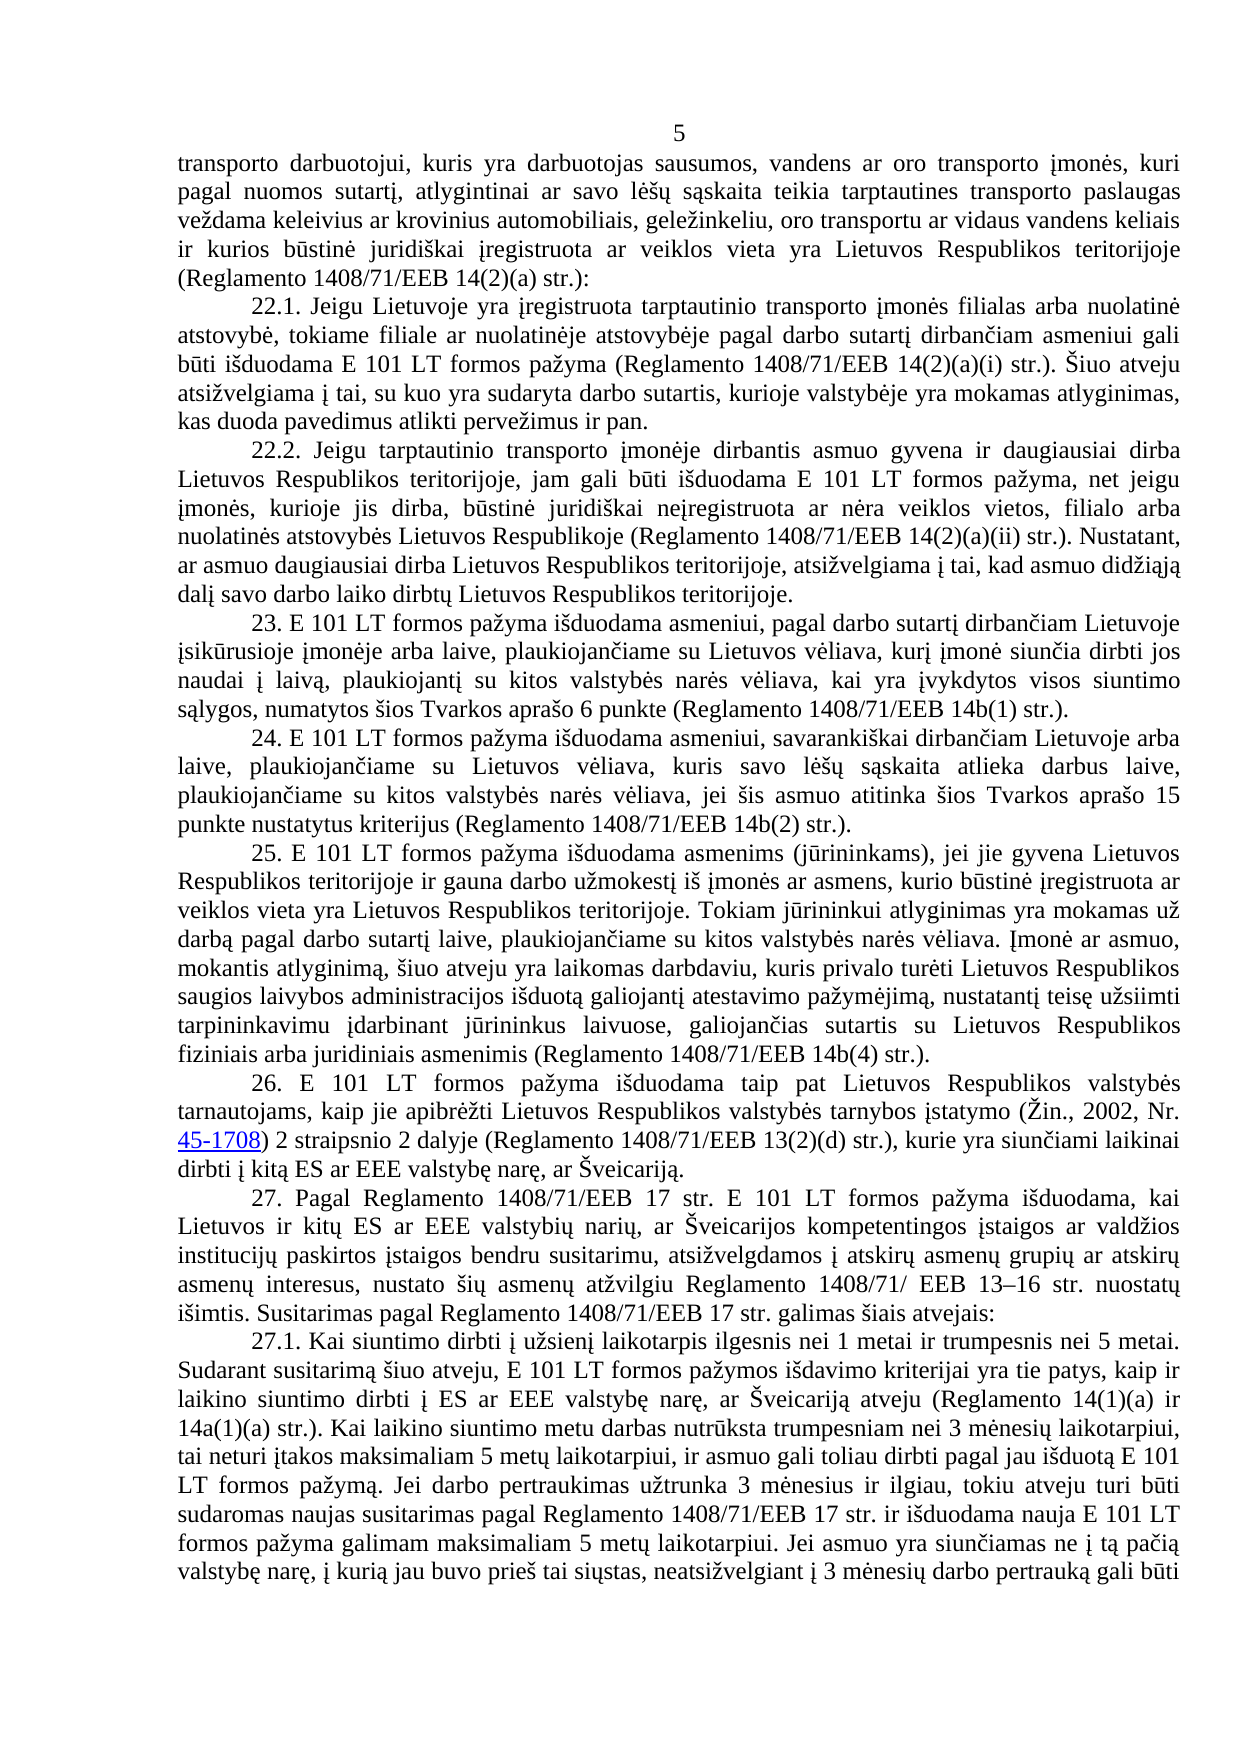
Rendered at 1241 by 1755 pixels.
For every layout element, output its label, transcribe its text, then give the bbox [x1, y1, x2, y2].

text 22.1. Jeigu Lietuvoje yra įregistruota tarptautinio transporto įmonės filialas arba nuolatinė atstovybė, tokiame filiale ar nuolatinėje atstovybėje pagal darbo sutartį dirbančiam asmeniui gali būti išduodama E 101 LT formos pažyma (Reglamento 1408/71/EEB 14(2)(a)(i) str.). Šiuo atveju atsižvelgiama į tai, su kuo yra sudaryta darbo sutartis, kurioje valstybėje yra mokamas atlyginimas, kas duoda pavedimus atlikti pervežimus ir pan. [177, 291, 1181, 435]
text 27.1. Kai siuntimo dirbti į užsienį laikotarpis ilgesnis nei 1 metai ir trumpesnis nei 5 metai. Sudarant susitarimą šiuo atveju, E 101 LT formos pažymos išdavimo kriterijai yra tie patys, kaip ir laikino siuntimo dirbti į ES ar EEE valstybę narę, ar Šveicariją atveju (Reglamento 14(1)(a) ir 14a(1)(a) str.). Kai laikino siuntimo metu darbas nutrūksta trumpesniam nei 3 mėnesių laikotarpiui, tai neturi įtakos maksimaliam 5 metų laikotarpiui, ir asmuo gali toliau dirbti pagal jau išduotą E 101 LT formos pažymą. Jei darbo pertraukimas užtrunka 3 mėnesius ir ilgiau, tokiu atveju turi būti sudaromas naujas susitarimas pagal Reglamento 1408/71/EEB 17 str. ir išduodama nauja E 101 LT formos pažyma galimam maksimaliam 5 metų laikotarpiui. Jei asmuo yra siunčiamas ne į tą pačią valstybę narę, į kurią jau buvo prieš tai siųstas, neatsižvelgiant į 3 mėnesių darbo pertrauką gali būti [177, 1326, 1181, 1585]
text 26. E 101 LT formos pažyma išduodama taip pat Lietuvos Respublikos valstybės tarnautojams, kaip jie apibrėžti Lietuvos Respublikos valstybės tarnybos įstatymo (Žin., 2002, Nr. 45-1708) 2 straipsnio 2 dalyje (Reglamento 1408/71/EEB 13(2)(d) str.), kurie yra siunčiami laikinai dirbti į kitą ES ar EEE valstybę narę, ar Šveicariją. [177, 1068, 1181, 1183]
text transporto darbuotojui, kuris yra darbuotojas sausumos, vandens ar oro transporto įmonės, kuri pagal nuomos sutartį, atlygintinai ar savo lėšų sąskaita teikia tarptautines transporto paslaugas veždama keleivius ar krovinius automobiliais, geležinkeliu, oro transportu ar vidaus vandens keliais ir kurios būstinė juridiškai įregistruota ar veiklos vieta yra Lietuvos Respublikos teritorijoje (Reglamento 1408/71/EEB 14(2)(a) str.): [177, 148, 1181, 291]
text 24. E 101 LT formos pažyma išduodama asmeniui, savarankiškai dirbančiam Lietuvoje arba laive, plaukiojančiame su Lietuvos vėliava, kuris savo lėšų sąskaita atlieka darbus laive, plaukiojančiame su kitos valstybės narės vėliava, jei šis asmuo atitinka šios Tvarkos aprašo 15 punkte nustatytus kriterijus (Reglamento 1408/71/EEB 14b(2) str.). [177, 723, 1181, 838]
text 27. Pagal Reglamento 1408/71/EEB 17 str. E 101 LT formos pažyma išduodama, kai Lietuvos ir kitų ES ar EEE valstybių narių, ar Šveicarijos kompetentingos įstaigos ar valdžios institucijų paskirtos įstaigos bendru susitarimu, atsižvelgdamos į atskirų asmenų grupių ar atskirų asmenų interesus, nustato šių asmenų atžvilgiu Reglamento 1408/71/ EEB 13–16 str. nuostatų išimtis. Susitarimas pagal Reglamento 1408/71/EEB 17 str. galimas šiais atvejais: [177, 1183, 1181, 1326]
text 25. E 101 LT formos pažyma išduodama asmenims (jūrininkams), jei jie gyvena Lietuvos Respublikos teritorijoje ir gauna darbo užmokestį iš įmonės ar asmens, kurio būstinė įregistruota ar veiklos vieta yra Lietuvos Respublikos teritorijoje. Tokiam jūrininkui atlyginimas yra mokamas už darbą pagal darbo sutartį laive, plaukiojančiame su kitos valstybės narės vėliava. Įmonė ar asmuo, mokantis atlyginimą, šiuo atveju yra laikomas darbdaviu, kuris privalo turėti Lietuvos Respublikos saugios laivybos administracijos išduotą galiojantį atestavimo pažymėjimą, nustatantį teisę užsiimti tarpininkavimu įdarbinant jūrininkus laivuose, galiojančias sutartis su Lietuvos Respublikos fiziniais arba juridiniais asmenimis (Reglamento 1408/71/EEB 14b(4) str.). [177, 838, 1181, 1068]
text 22.2. Jeigu tarptautinio transporto įmonėje dirbantis asmuo gyvena ir daugiausiai dirba Lietuvos Respublikos teritorijoje, jam gali būti išduodama E 101 LT formos pažyma, net jeigu įmonės, kurioje jis dirba, būstinė juridiškai neįregistruota ar nėra veiklos vietos, filialo arba nuolatinės atstovybės Lietuvos Respublikoje (Reglamento 1408/71/EEB 14(2)(a)(ii) str.). Nustatant, ar asmuo daugiausiai dirba Lietuvos Respublikos teritorijoje, atsižvelgiama į tai, kad asmuo didžiąją dalį savo darbo laiko dirbtų Lietuvos Respublikos teritorijoje. [177, 435, 1181, 608]
text 23. E 101 LT formos pažyma išduodama asmeniui, pagal darbo sutartį dirbančiam Lietuvoje įsikūrusioje įmonėje arba laive, plaukiojančiame su Lietuvos vėliava, kurį įmonė siunčia dirbti jos naudai į laivą, plaukiojantį su kitos valstybės narės vėliava, kai yra įvykdytos visos siuntimo sąlygos, numatytos šios Tvarkos aprašo 6 punkte (Reglamento 1408/71/EEB 14b(1) str.). [177, 608, 1181, 723]
